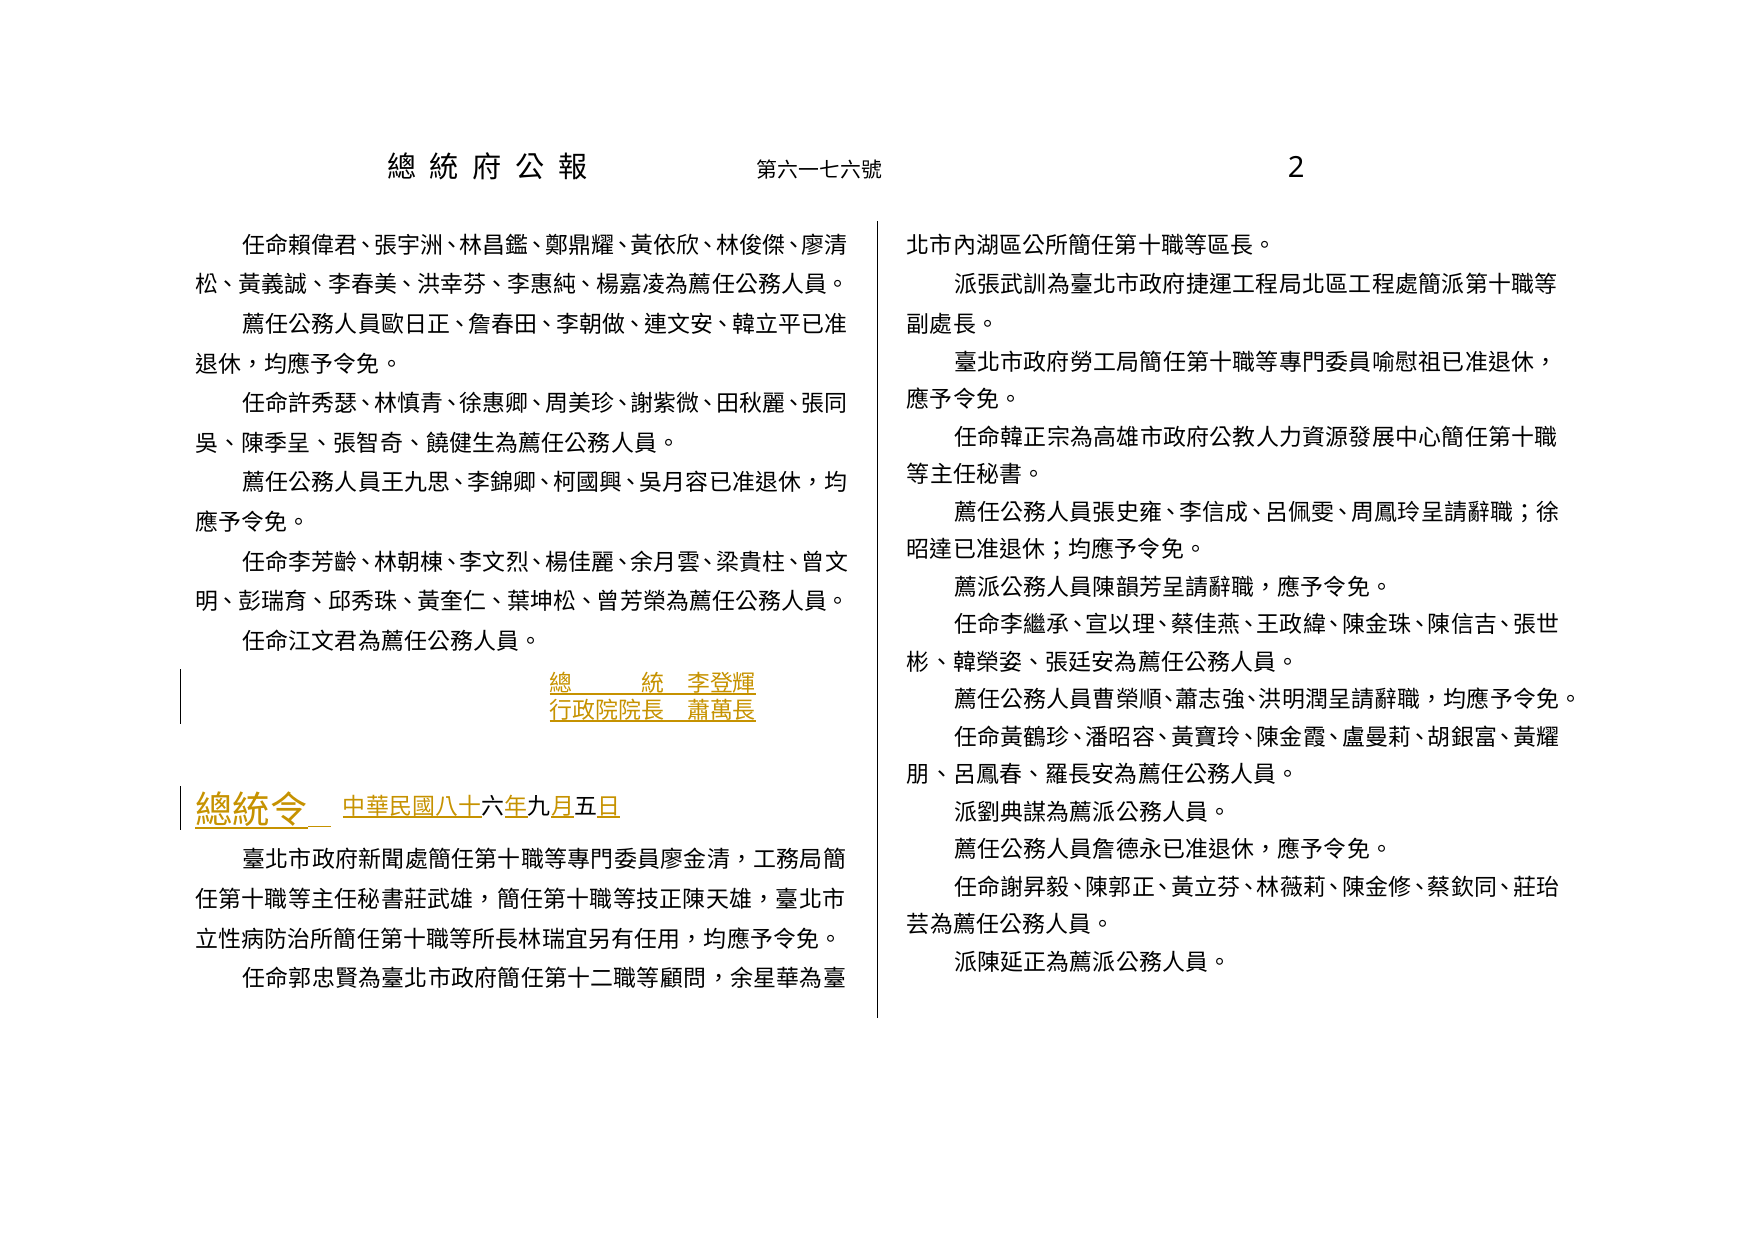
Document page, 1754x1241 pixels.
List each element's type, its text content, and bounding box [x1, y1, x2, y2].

text 臺北市政府勞工局簡任第十職等專門委員喻慰祖已准退休，應予令免。 [907, 340, 1559, 415]
text 派劉典謀為薦派公務人員。 [907, 790, 1559, 828]
text 任命郭忠賢為臺北市政府簡任第十二職等顧問，余星華為臺 [195, 955, 847, 994]
text 派陳延正為薦派公務人員。 [907, 940, 1559, 978]
text 薦派公務人員陳韻芳呈請辭職，應予令免。 [907, 565, 1559, 603]
text 任命李芳齡、林朝棟、李文烈、楊佳麗、余月雲、梁貴柱、曾文明、彭瑞育、邱秀珠、黃奎仁、葉坤松、曾芳榮為薦任公務人員。 [195, 538, 847, 617]
text 任命黃鶴珍、潘昭容、黃寶玲、陳金霞、盧曼莉、胡銀富、黃耀朋、呂鳳春、羅長安為薦任公務人員。 [907, 715, 1559, 790]
text 任命韓正宗為高雄市政府公教人力資源發展中心簡任第十職等主任秘書。 [907, 415, 1559, 490]
text 任命賴偉君、張宇洲、林昌鑑、鄭鼎耀、黃依欣、林俊傑、廖清松、黃義誠、李春美、洪幸芬、李惠純、楊嘉凌為薦任公務人員。 [195, 222, 847, 301]
text 派張武訓為臺北市政府捷運工程局北區工程處簡派第十職等副處長。 [907, 261, 1559, 340]
text 薦任公務人員歐日正、詹春田、李朝做、連文安、韓立平已准退休，均應予令免。 [195, 301, 847, 380]
table_header 中華民國八十六年九月五日 [340, 786, 852, 830]
text 任命許秀瑟、林慎青、徐惠卿、周美珍、謝紫微、田秋麗、張同吳、陳季呈、張智奇、饒健生為薦任公務人員。 [195, 380, 847, 459]
text 總 統 李登輝 [195, 669, 847, 697]
text 北市內湖區公所簡任第十職等區長。 [907, 222, 1559, 261]
text 行政院院長 蕭萬長 [195, 697, 847, 724]
text 臺北市政府新聞處簡任第十職等專門委員廖金清，工務局簡任第十職等主任秘書莊武雄，簡任第十職等技正陳天雄，臺北市立性病防治所簡任第十職等所長林瑞宜另有任用，均應予令免。 [195, 836, 847, 955]
text 薦任公務人員張史雍、李信成、呂佩雯、周鳳玲呈請辭職；徐昭達已准退休；均應予令免。 [907, 490, 1559, 565]
text 薦任公務人員曹榮順、蕭志強、洪明潤呈請辭職，均應予令免。 [907, 678, 1559, 715]
text 任命李繼承、宣以理、蔡佳燕、王政緯、陳金珠、陳信吉、張世彬、韓榮姿、張廷安為薦任公務人員。 [907, 603, 1559, 678]
text 任命謝昇毅、陳郭正、黃立芬、林薇莉、陳金修、蔡欽同、莊珆芸為薦任公務人員。 [907, 865, 1559, 940]
text 任命江文君為薦任公務人員。 [195, 617, 847, 657]
table_header 總統令 [192, 786, 340, 830]
text 薦任公務人員詹德永已准退休，應予令免。 [907, 828, 1559, 865]
text 薦任公務人員王九思、李錦卿、柯國興、吳月容已准退休，均應予令免。 [195, 459, 847, 538]
